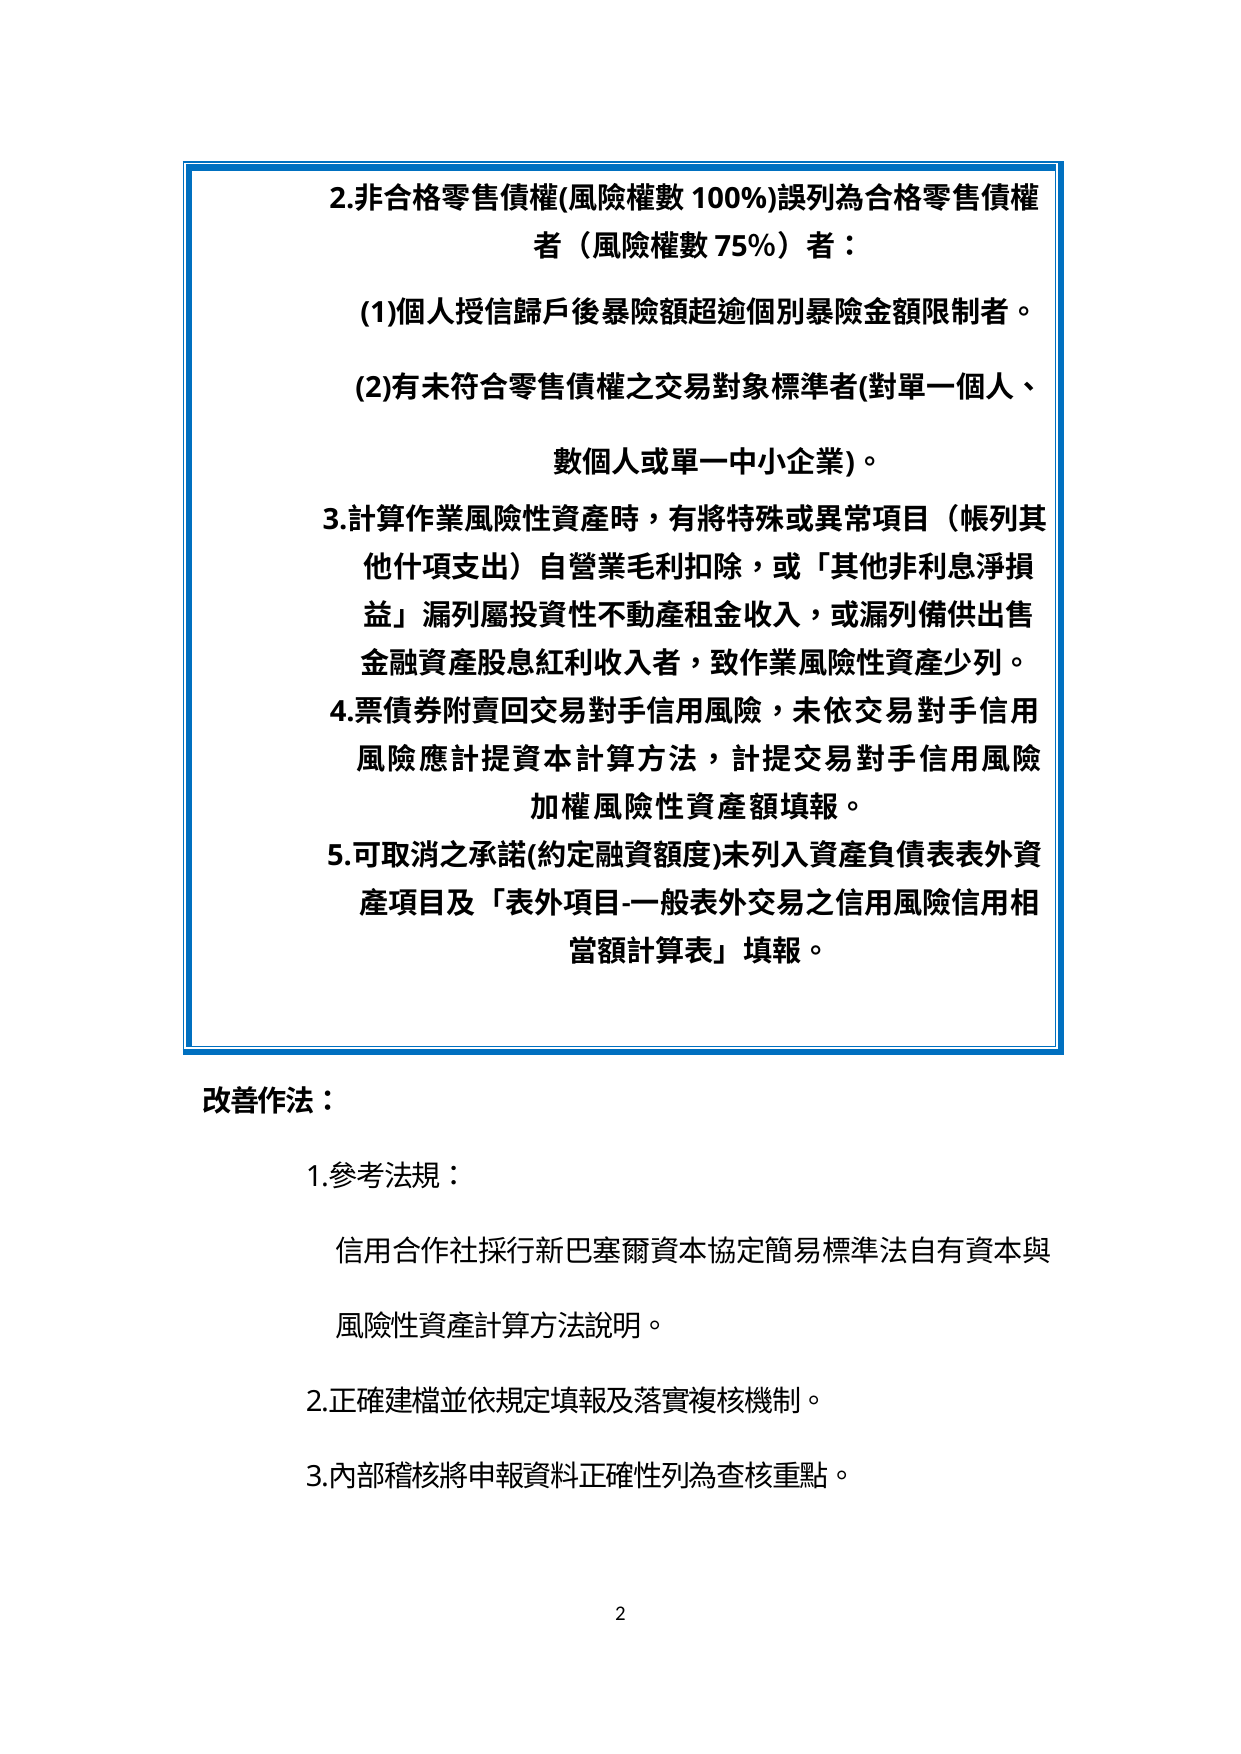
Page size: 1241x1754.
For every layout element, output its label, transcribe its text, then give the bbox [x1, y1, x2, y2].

text 1.參考法規： [306, 1130, 1053, 1205]
text 信用合作社採行新巴塞爾資本協定簡易標準法自有資本與風險性資產計算方法說明。 [335, 1205, 1053, 1355]
table_header 2.非合格零售債權(風險權數100%)誤列為合格零售債權者（風險權數75％）者： (1)個人授信歸戶後暴險額超逾個別暴險金額限制者。 (2)有未符合零售債權之交易對象標準者(對單一個人、數個人或單一中小企業)。 3.計算作業風險性資產時，有將特殊或異常項目（帳列其他什項支出）自營業毛利扣除，或「其他非利息淨損益」漏列屬投資性不動產租金收入，或漏列備供出售金融資產股息紅利收入者，致作業風險性資產少列。 4.票債券附賣回交易對手信用風險，未依交易對手信用風險應計提資本計算方法，計提交易對手信用風險加權風險性資產額填報。 5.可取消之承諾(約定融資額度)未列入資產負債表表外資產項目及「表外項目-一般表外交易之信用風險信用相當額計算表」填報。 [192, 171, 1055, 1046]
text 改善作法： [202, 1055, 1053, 1130]
text 3.內部稽核將申報資料正確性列為查核重點。 [306, 1430, 1053, 1505]
text 2.正確建檔並依規定填報及落實複核機制。 [306, 1355, 1053, 1430]
